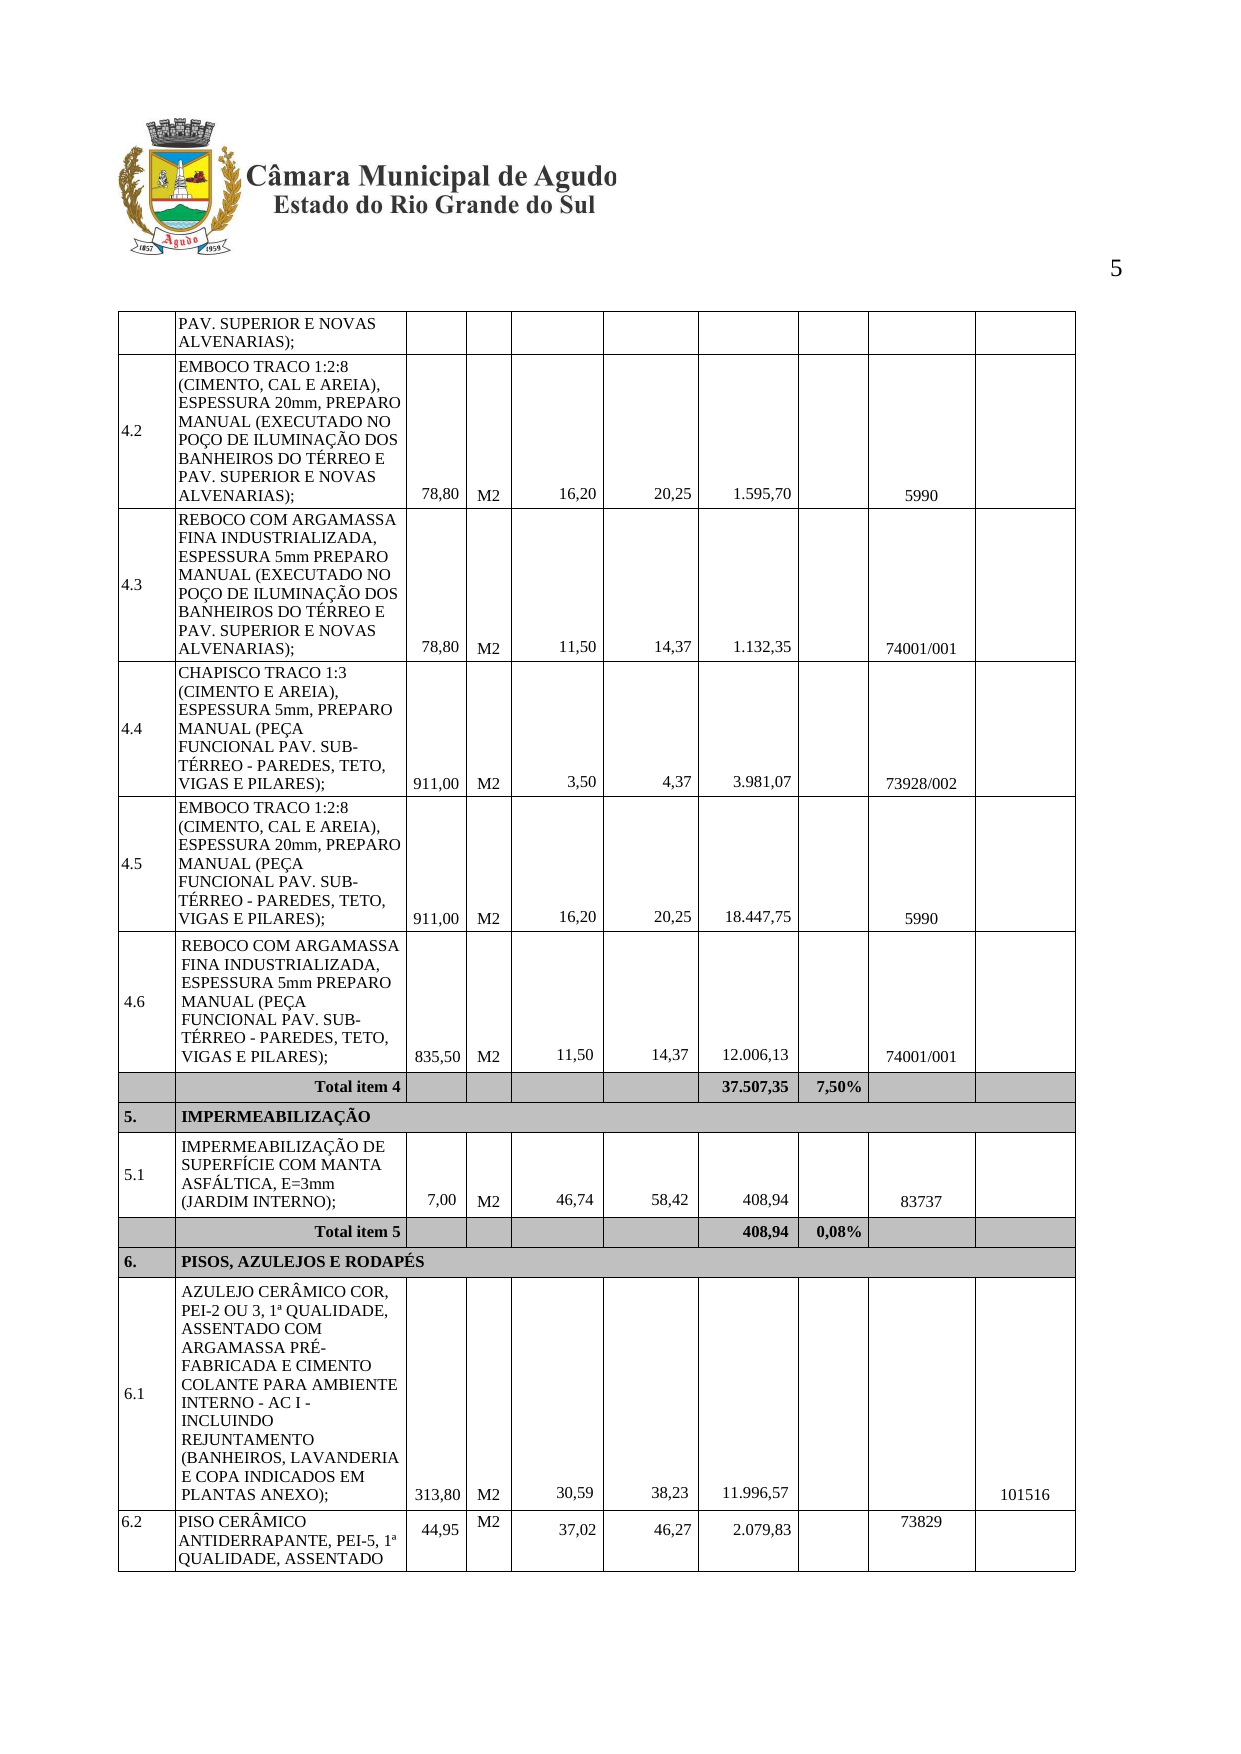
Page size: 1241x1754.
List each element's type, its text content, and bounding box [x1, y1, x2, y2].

table_cell [976, 312, 1075, 354]
table_cell [467, 1218, 511, 1247]
table_cell PAV. SUPERIOR E NOVAS ALVENARIAS); [176, 312, 406, 354]
table_cell 911,00 [407, 797, 466, 931]
table_cell 44,95 [407, 1511, 466, 1571]
table_cell 5.1 [119, 1133, 175, 1217]
table_cell AZULEJO CERÂMICO COR, PEI-2 OU 3, 1ª QUALIDADE, ASSENTADO COM ARGAMASSA PRÉ-FABRICADA E CIMENTO COLANTE PARA AMBIENTE INTERNO - AC I - INCLUINDO REJUNTAMENTO (BANHEIROS, LAVANDERIA E COPA INDICADOS EM PLANTAS ANEXO); [176, 1278, 406, 1510]
table_cell 7,50% [799, 1073, 868, 1102]
table_cell 4.2 [119, 355, 175, 508]
table_cell 73829 [869, 1511, 975, 1571]
table_cell [799, 1133, 868, 1217]
table_cell [467, 312, 511, 354]
table_cell [869, 312, 975, 354]
table_cell 6.1 [119, 1278, 175, 1510]
table_cell [407, 312, 466, 354]
table_cell 11,50 [512, 932, 603, 1072]
table_cell 6.2 [119, 1511, 175, 1571]
table_cell IMPERMEABILIZAÇÃO DE SUPERFÍCIE COM MANTA ASFÁLTICA, E=3mm (JARDIM INTERNO); [176, 1133, 406, 1217]
table_cell [799, 312, 868, 354]
table_cell [976, 797, 1075, 931]
table_cell [976, 1218, 1075, 1247]
table_cell 37.507,35 [699, 1073, 798, 1102]
table_cell 0,08% [799, 1218, 868, 1247]
table_cell 16,20 [512, 797, 603, 931]
table_cell [799, 662, 868, 796]
table_cell [869, 1278, 975, 1510]
table_cell [799, 797, 868, 931]
table_cell 20,25 [604, 355, 698, 508]
table_cell PISOS, AZULEJOS E RODAPÉS [176, 1248, 1075, 1277]
table_cell 78,80 [407, 509, 466, 661]
table_cell [604, 1218, 698, 1247]
table_cell M2 [467, 1278, 511, 1510]
table_cell [604, 1073, 698, 1102]
table_cell [799, 932, 868, 1072]
table_cell [407, 1218, 466, 1247]
table_cell 73928/002 [869, 662, 975, 796]
table_cell 12.006,13 [699, 932, 798, 1072]
table_cell [119, 1218, 175, 1247]
table_cell 4.5 [119, 797, 175, 931]
table_cell [869, 1218, 975, 1247]
table_cell [976, 1511, 1075, 1571]
table_cell 1.595,70 [699, 355, 798, 508]
table_cell 313,80 [407, 1278, 466, 1510]
table_cell [976, 509, 1075, 661]
table_cell 408,94 [699, 1218, 798, 1247]
table_cell 4.3 [119, 509, 175, 661]
table_cell M2 [467, 662, 511, 796]
table_cell [799, 355, 868, 508]
table_cell M2 [467, 797, 511, 931]
table_cell 408,94 [699, 1133, 798, 1217]
table_cell 30,59 [512, 1278, 603, 1510]
table_cell 58,42 [604, 1133, 698, 1217]
table_cell 78,80 [407, 355, 466, 508]
table_cell [512, 312, 603, 354]
table_cell [976, 1133, 1075, 1217]
table_cell 14,37 [604, 509, 698, 661]
table_cell 4,37 [604, 662, 698, 796]
table_cell [869, 1073, 975, 1102]
table_cell 5. [119, 1103, 175, 1132]
picture [118, 118, 617, 255]
table_cell 6. [119, 1248, 175, 1277]
table_cell [119, 312, 175, 354]
table_cell REBOCO COM ARGAMASSA FINA INDUSTRIALIZADA, ESPESSURA 5mm PREPARO MANUAL (PEÇA FUNCIONAL PAV. SUB-TÉRREO - PAREDES, TETO, VIGAS E PILARES); [176, 932, 406, 1072]
table_cell M2 [467, 1511, 511, 1571]
table_cell [512, 1073, 603, 1102]
table_cell 38,23 [604, 1278, 698, 1510]
table_cell [699, 312, 798, 354]
table_cell 83737 [869, 1133, 975, 1217]
table_cell 3.981,07 [699, 662, 798, 796]
table_cell M2 [467, 1133, 511, 1217]
table_cell EMBOCO TRACO 1:2:8 (CIMENTO, CAL E AREIA), ESPESSURA 20mm, PREPARO MANUAL (PEÇA FUNCIONAL PAV. SUB-TÉRREO - PAREDES, TETO, VIGAS E PILARES); [176, 797, 406, 931]
table_cell 46,27 [604, 1511, 698, 1571]
table_cell 16,20 [512, 355, 603, 508]
table_cell [799, 509, 868, 661]
table_cell M2 [467, 509, 511, 661]
table_cell 46,74 [512, 1133, 603, 1217]
table_cell REBOCO COM ARGAMASSA FINA INDUSTRIALIZADA, ESPESSURA 5mm PREPARO MANUAL (EXECUTADO NO POÇO DE ILUMINAÇÃO DOS BANHEIROS DO TÉRREO E PAV. SUPERIOR E NOVAS ALVENARIAS); [176, 509, 406, 661]
table_cell IMPERMEABILIZAÇÃO [176, 1103, 1075, 1132]
table_cell [799, 1278, 868, 1510]
table_cell 11.996,57 [699, 1278, 798, 1510]
table_cell 18.447,75 [699, 797, 798, 931]
table_cell M2 [467, 932, 511, 1072]
table_cell M2 [467, 355, 511, 508]
table_cell 101516 [976, 1278, 1075, 1510]
table_cell [799, 1511, 868, 1571]
table_cell [119, 1073, 175, 1102]
table_cell 7,00 [407, 1133, 466, 1217]
table_cell [512, 1218, 603, 1247]
table_cell [976, 355, 1075, 508]
table_cell EMBOCO TRACO 1:2:8 (CIMENTO, CAL E AREIA), ESPESSURA 20mm, PREPARO MANUAL (EXECUTADO NO POÇO DE ILUMINAÇÃO DOS BANHEIROS DO TÉRREO E PAV. SUPERIOR E NOVAS ALVENARIAS); [176, 355, 406, 508]
table_cell [976, 662, 1075, 796]
table_cell [407, 1073, 466, 1102]
table_cell 11,50 [512, 509, 603, 661]
table_cell 911,00 [407, 662, 466, 796]
table_cell PISO CERÂMICO ANTIDERRAPANTE, PEI-5, 1ª QUALIDADE, ASSENTADO [176, 1511, 406, 1571]
table_cell 37,02 [512, 1511, 603, 1571]
table_cell [976, 1073, 1075, 1102]
table_cell 5990 [869, 355, 975, 508]
table_cell 3,50 [512, 662, 603, 796]
table_cell [467, 1073, 511, 1102]
table_cell 14,37 [604, 932, 698, 1072]
table_cell 20,25 [604, 797, 698, 931]
table_cell 5990 [869, 797, 975, 931]
table_cell [604, 312, 698, 354]
table_cell 835,50 [407, 932, 466, 1072]
table_cell 4.6 [119, 932, 175, 1072]
table_cell 74001/001 [869, 509, 975, 661]
table_cell 4.4 [119, 662, 175, 796]
table_cell 2.079,83 [699, 1511, 798, 1571]
table_cell Total item 4 [176, 1073, 406, 1102]
table_cell [976, 932, 1075, 1072]
table_cell Total item 5 [176, 1218, 406, 1247]
table_cell 1.132,35 [699, 509, 798, 661]
table_cell 74001/001 [869, 932, 975, 1072]
table_cell CHAPISCO TRACO 1:3 (CIMENTO E AREIA), ESPESSURA 5mm, PREPARO MANUAL (PEÇA FUNCIONAL PAV. SUB-TÉRREO - PAREDES, TETO, VIGAS E PILARES); [176, 662, 406, 796]
